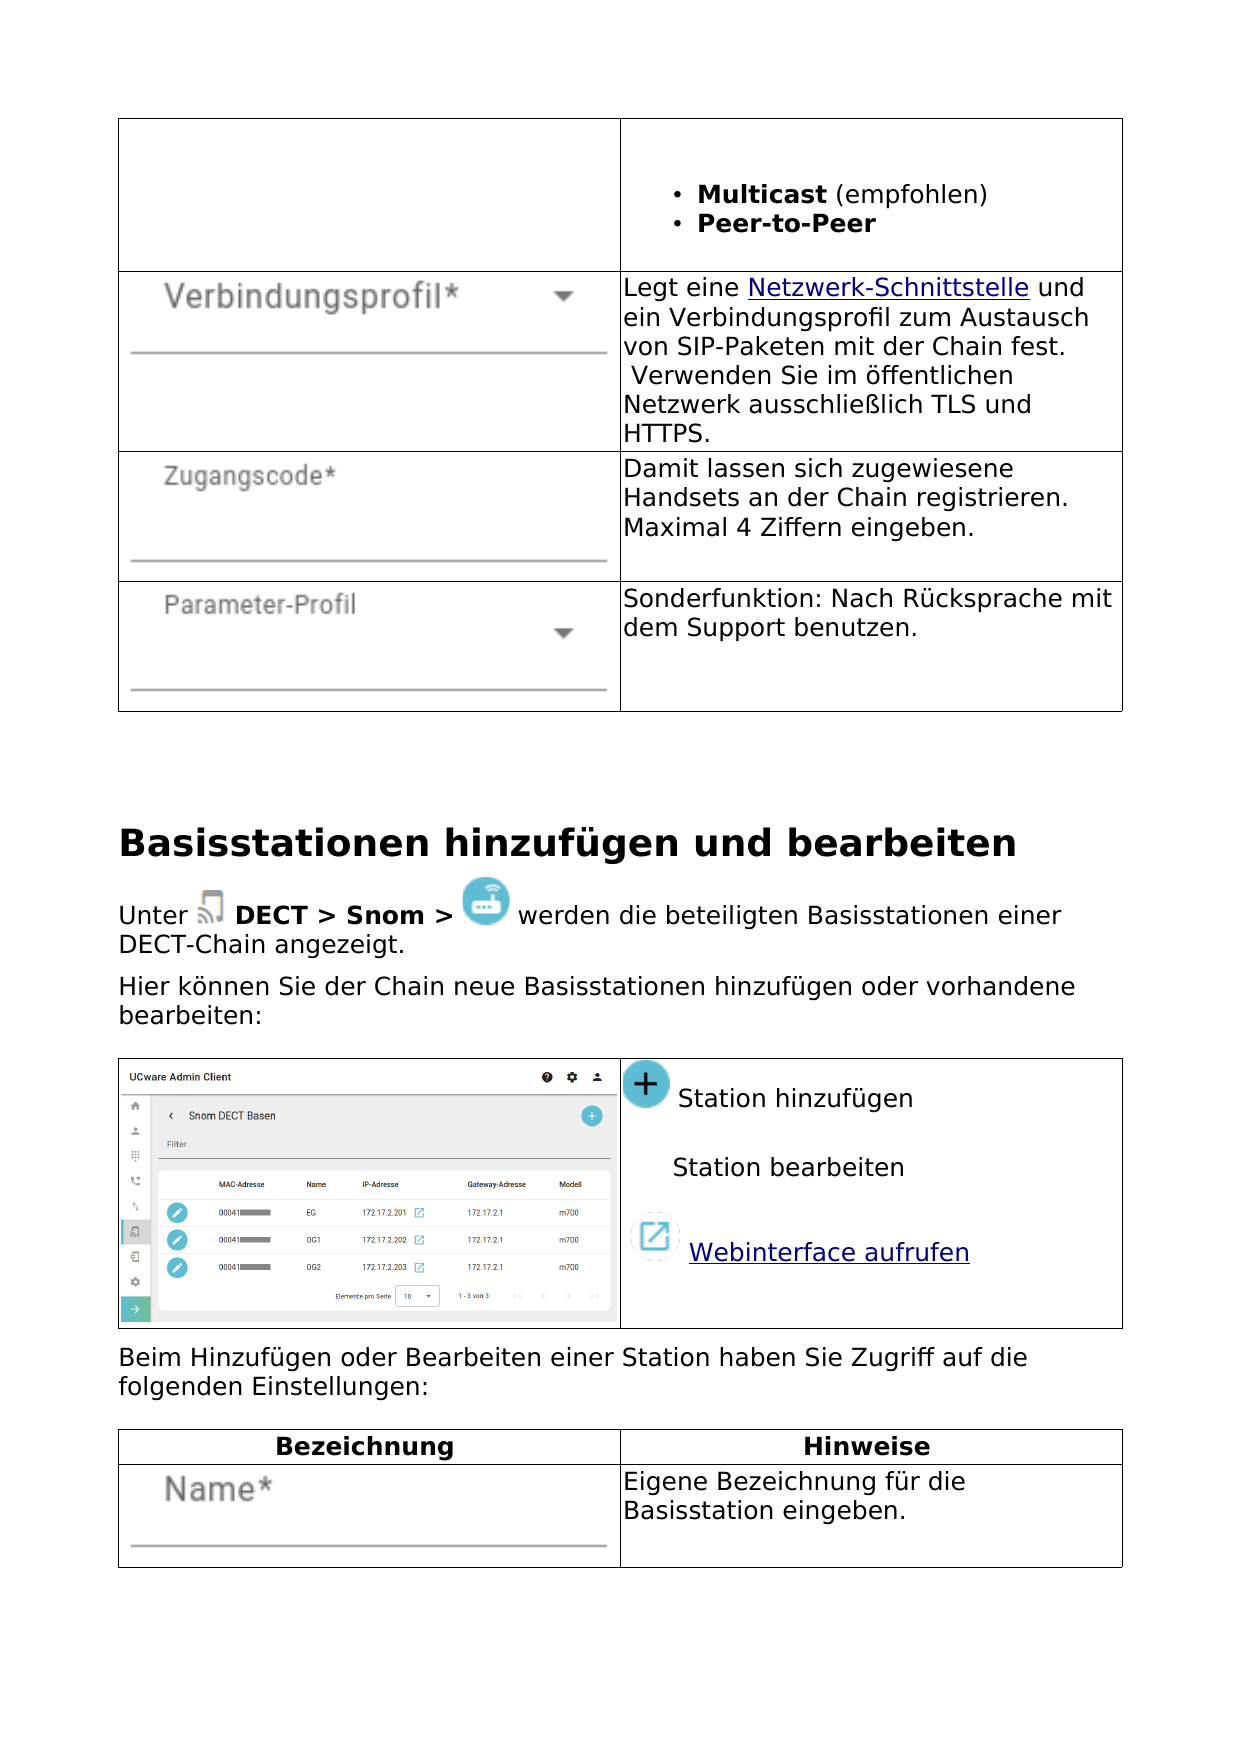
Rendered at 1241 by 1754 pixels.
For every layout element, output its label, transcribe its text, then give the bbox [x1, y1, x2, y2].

table_cell Eigene Bezeichnung für die Basisstation eingeben. [621, 1465, 1122, 1567]
picture [121, 273, 618, 365]
table_header [119, 1059, 620, 1328]
table_cell [119, 452, 620, 581]
text UnterDECT > Snom > werden die beteiligten Basisstationen einer DECT-Chain angezeigt. [118, 877, 1122, 959]
text Beim Hinzufügen oder Bearbeiten einer Station haben Sie Zugriff auf die folgenden Einstellungen: [118, 1343, 1122, 1402]
picture [187, 890, 235, 925]
table_cell Damit lassen sich zugewiesene Handsets an der Chain registrieren. Maximal 4 Ziffern eingeben. [621, 452, 1122, 581]
table_cell [119, 1465, 620, 1567]
table_cell Legt fest, wie sich die Basistationen der Chain synchronisieren. Multicast (empfohlen) Peer-to-Peer [621, 119, 1122, 271]
subtitle Basisstationen hinzufügen und bearbeiten [118, 821, 1122, 865]
text Hier können Sie der Chain neue Basisstationen hinzufügen oder vorhandene bearbeiten: [118, 972, 1122, 1030]
picture [121, 454, 618, 573]
table_cell Legt eine Netzwerk-Schnittstelle und ein Verbindungsprofil zum Austausch von SIP-Paketen mit der Chain fest. Verwenden Sie im öffentlichen Netzwerk ausschließlich TLS und HTTPS. [621, 272, 1122, 451]
picture [630, 1211, 681, 1262]
picture [121, 1467, 618, 1558]
picture [462, 877, 510, 925]
table_header Bezeichnung [119, 1430, 620, 1464]
picture [121, 1060, 618, 1322]
table_header Station hinzufügen Station bearbeiten Webinterface aufrufen [621, 1059, 1122, 1328]
table_cell [119, 582, 620, 711]
table_cell [119, 272, 620, 451]
table_header Hinweise [621, 1430, 1122, 1464]
table_cell [119, 119, 620, 271]
picture [622, 1060, 670, 1108]
table_cell Sonderfunktion: Nach Rücksprache mit dem Support benutzen. [621, 582, 1122, 711]
picture [121, 584, 618, 702]
